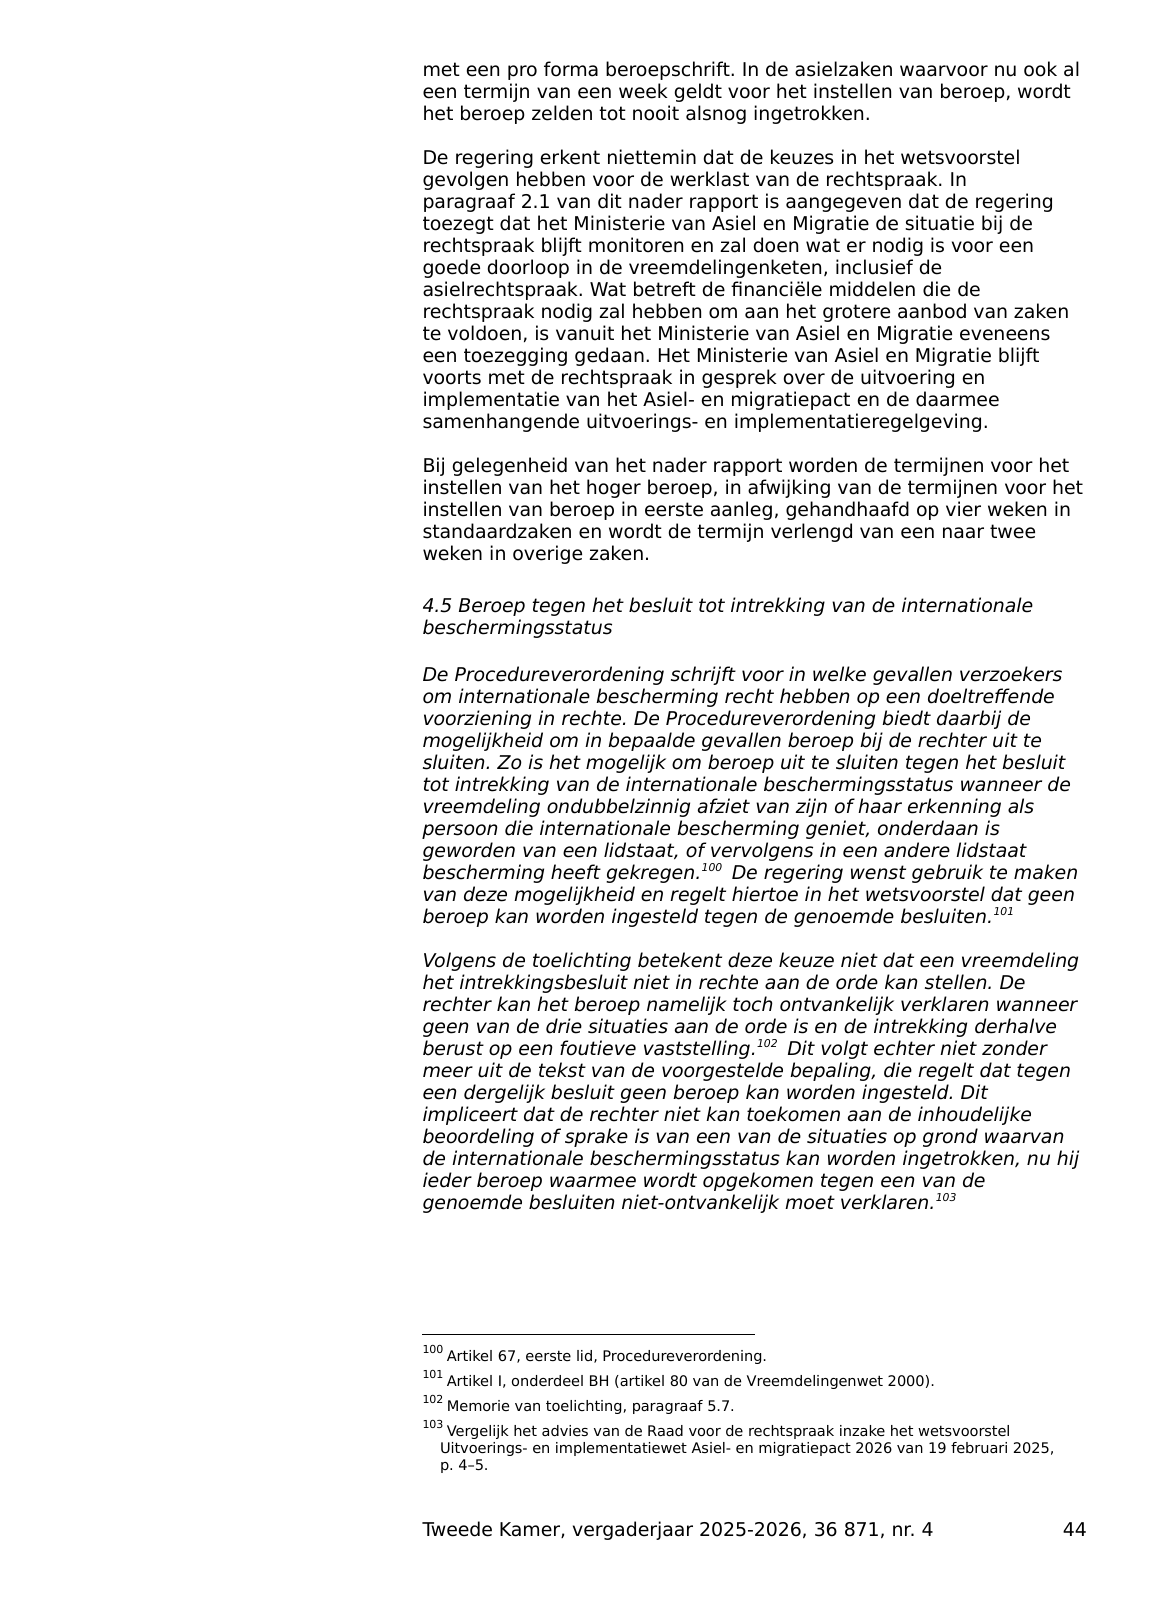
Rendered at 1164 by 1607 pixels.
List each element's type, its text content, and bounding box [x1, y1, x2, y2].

text De regering erkent niettemin dat de keuzes in het wetsvoorstel gevolgen hebben voor de werklast van de rechtspraak. In paragraaf 2.1 van dit nader rapport is aangegeven dat de regering toezegt dat het Ministerie van Asiel en Migratie de situatie bij de rechtspraak blijft monitoren en zal doen wat er nodig is voor een goede doorloop in de vreemdelingenketen, inclusief de asielrechtspraak. Wat betreft de financiële middelen die de rechtspraak nodig zal hebben om aan het grotere aanbod van zaken te voldoen, is vanuit het Ministerie van Asiel en Migratie eveneens een toezegging gedaan. Het Ministerie van Asiel en Migratie blijft voorts met de rechtspraak in gesprek over de uitvoering en implementatie van het Asiel- en migratiepact en de daarmee samenhangende uitvoerings- en implementatieregelgeving. [422, 147, 1087, 433]
subtitle 4.5 Beroep tegen het besluit tot intrekking van de internationale beschermingsstatus [422, 595, 1087, 639]
text Artikel I, onderdeel BH (artikel 80 van de Vreemdelingenwet 2000). [422, 1368, 1087, 1391]
text Artikel 67, eerste lid, Procedureverordening. [422, 1343, 1087, 1366]
text Memorie van toelichting, paragraaf 5.7. [422, 1393, 1087, 1416]
text Volgens de toelichting betekent deze keuze niet dat een vreemdeling het intrekkingsbesluit niet in rechte aan de orde kan stellen. De rechter kan het beroep namelijk toch ontvankelijk verklaren wanneer geen van de drie situaties aan de orde is en de intrekking derhalve berust op een foutieve vaststelling. Dit volgt echter niet zonder meer uit de tekst van de voorgestelde bepaling, die regelt dat tegen een dergelijk besluit geen beroep kan worden ingesteld. Dit impliceert dat de rechter niet kan toekomen aan de inhoudelijke beoordeling of sprake is van een van de situaties op grond waarvan de internationale beschermingsstatus kan worden ingetrokken, nu hij ieder beroep waarmee wordt opgekomen tegen een van de genoemde besluiten niet-ontvankelijk moet verklaren. [422, 950, 1087, 1214]
text met een pro forma beroepschrift. In de asielzaken waarvoor nu ook al een termijn van een week geldt voor het instellen van beroep, wordt het beroep zelden tot nooit alsnog ingetrokken. [422, 59, 1087, 125]
text Vergelijk het advies van de Raad voor de rechtspraak inzake het wetsvoorstel Uitvoerings- en implementatiewet Asiel- en migratiepact 2026 van 19 februari 2025, p. 4–5. [422, 1418, 1087, 1474]
text Bij gelegenheid van het nader rapport worden de termijnen voor het instellen van het hoger beroep, in afwijking van de termijnen voor het instellen van beroep in eerste aanleg, gehandhaafd op vier weken in standaardzaken en wordt de termijn verlengd van een naar twee weken in overige zaken. [422, 455, 1087, 565]
text De Procedureverordening schrijft voor in welke gevallen verzoekers om internationale bescherming recht hebben op een doeltreffende voorziening in rechte. De Procedureverordening biedt daarbij de mogelijkheid om in bepaalde gevallen beroep bij de rechter uit te sluiten. Zo is het mogelijk om beroep uit te sluiten tegen het besluit tot intrekking van de internationale beschermingsstatus wanneer de vreemdeling ondubbelzinnig afziet van zijn of haar erkenning als persoon die internationale bescherming geniet, onderdaan is geworden van een lidstaat, of vervolgens in een andere lidstaat bescherming heeft gekregen. De regering wenst gebruik te maken van deze mogelijkheid en regelt hiertoe in het wetsvoorstel dat geen beroep kan worden ingesteld tegen de genoemde besluiten. [422, 664, 1087, 928]
